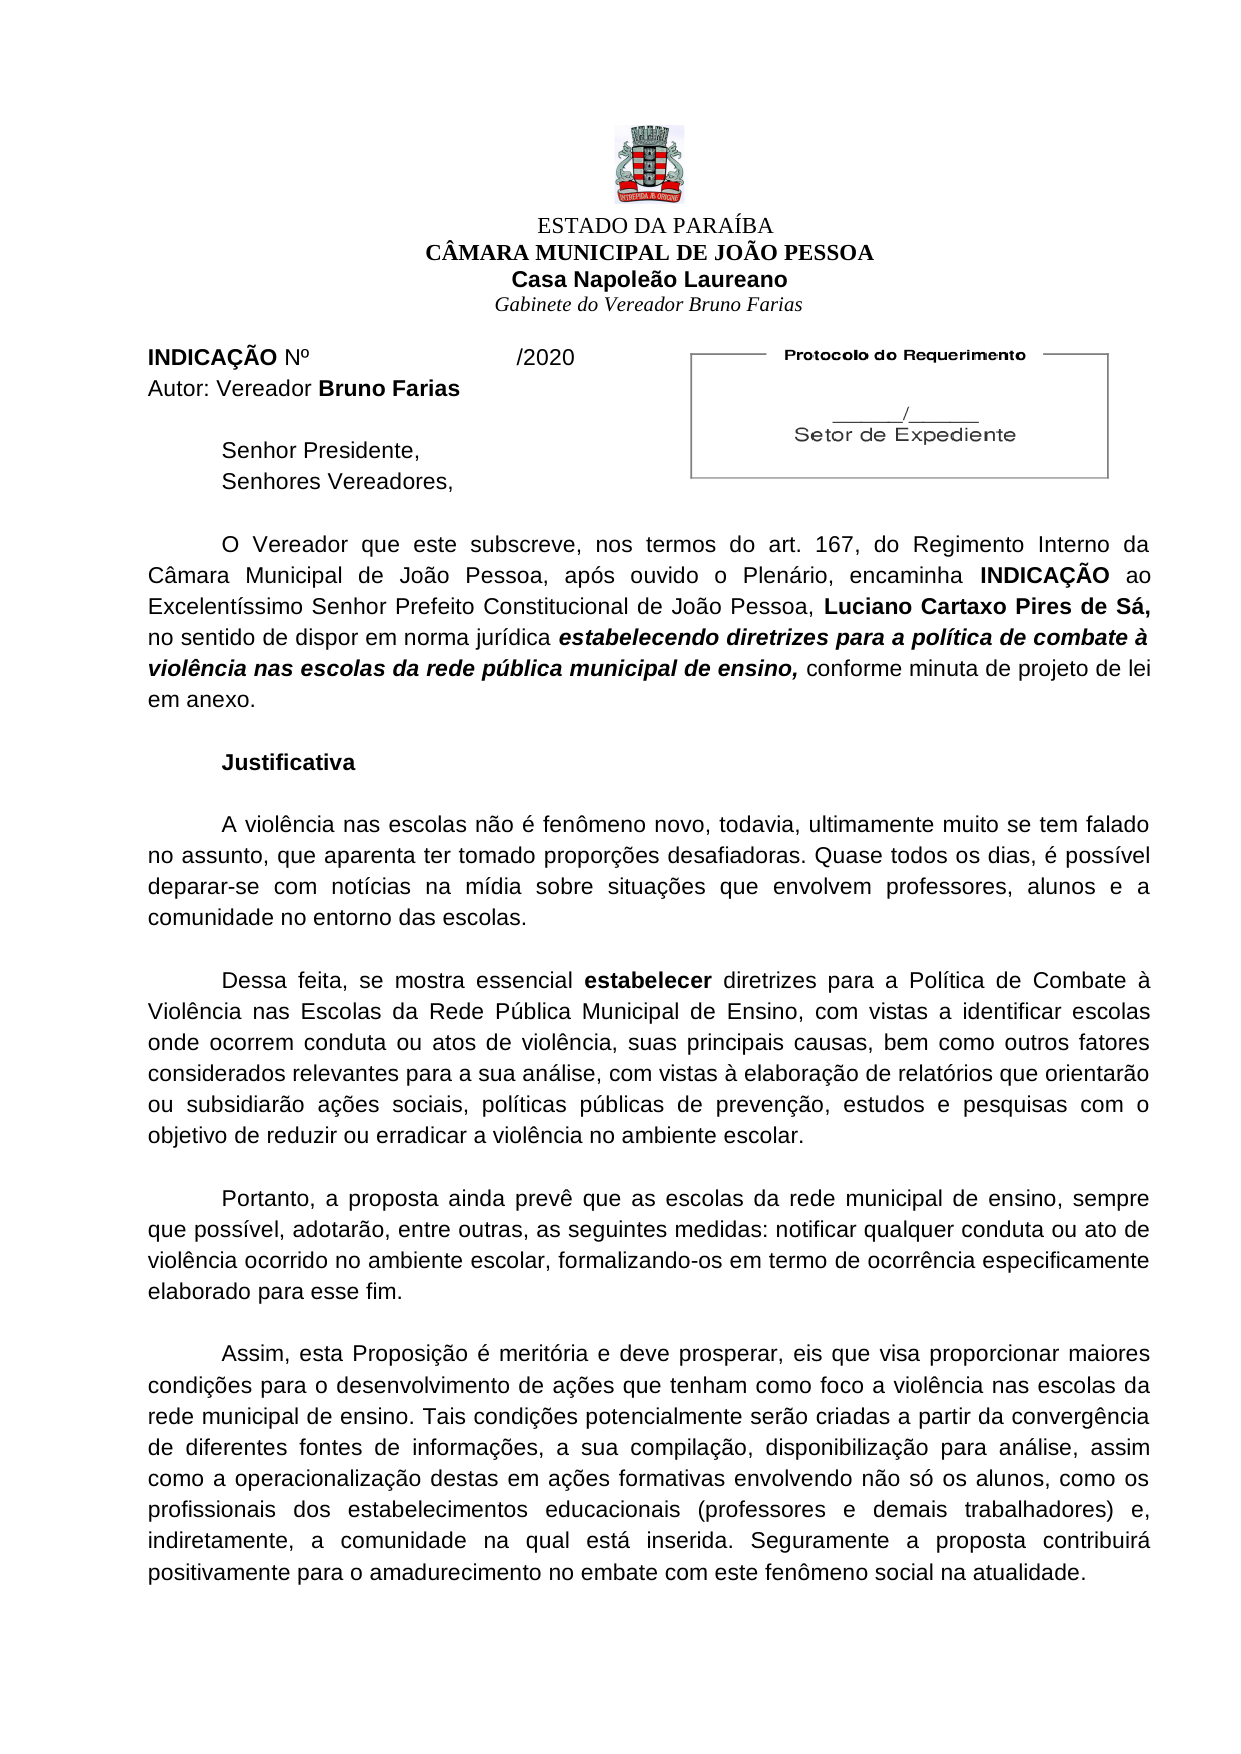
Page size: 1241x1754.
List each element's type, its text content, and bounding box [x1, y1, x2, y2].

text Autor: Vereador Bruno Farias [148, 374, 684, 401]
text Assim, esta Proposição é meritória e deve prosperar, eis que visa proporcionar maiores condições para o desenvolvimento de ações que tenham como foco a violência nas escolas da rede municipal de ensino. Tais condições potencialmente serão criadas a partir da convergência de diferentes fontes de informações, a sua compilação, disponibilização para análise, assim como a operacionalização destas em ações formativas envolvendo não só os alunos, como os profissionais dos estabelecimentos educacionais (professores e demais trabalhadores) e, indiretamente, a comunidade na qual está inserida. Seguramente a proposta contribuirá positivamente para o amadurecimento no embate com este fenômeno social na atualidade. [148, 1340, 1152, 1585]
text O Vereador que este subscreve, nos termos do art. 167, do Regimento Interno da Câmara Municipal de João Pessoa, após ouvido o Plenário, encaminha INDICAÇÃO ao Excelentíssimo Senhor Prefeito Constitucional de João Pessoa, Luciano Cartaxo Pires de Sá, no sentido de dispor em norma jurídica estabelecendo diretrizes para a política de combate à violência nas escolas da rede pública municipal de ensino, conforme minuta de projeto de lei em anexo. [148, 530, 1152, 713]
text Senhores Vereadores, [148, 468, 1152, 495]
text Dessa feita, se mostra essencial estabelecer diretrizes para a Política de Combate à Violência nas Escolas da Rede Pública Municipal de Ensino, com vistas a identificar escolas onde ocorrem conduta ou atos de violência, suas principais causas, bem como outros fatores considerados relevantes para a sua análise, com vistas à elaboração de relatórios que orientarão ou subsidiarão ações sociais, políticas públicas de prevenção, estudos e pesquisas com o objetivo de reduzir ou erradicar a violência no ambiente escolar. [148, 966, 1152, 1149]
text Justificativa [148, 748, 1152, 775]
text A violência nas escolas não é fenômeno novo, todavia, ultimamente muito se tem falado no assunto, que aparenta ter tomado proporções desafiadoras. Quase todos os dias, é possível deparar-se com notícias na mídia sobre situações que envolvem professores, alunos e a comunidade no entorno das escolas. [148, 810, 1152, 931]
subtitle INDICAÇÃO Nº /2020 [148, 343, 1152, 370]
text [1116, 374, 1152, 401]
text Senhor Presidente, [148, 437, 684, 464]
text Portanto, a proposta ainda prevê que as escolas da rede municipal de ensino, sempre que possível, adotarão, entre outras, as seguintes medidas: notificar qualquer conduta ou ato de violência ocorrido no ambiente escolar, formalizando-os em termo de ocorrência especificamente elaborado para esse fim. [148, 1184, 1152, 1304]
picture [684, 347, 1116, 486]
text [1116, 437, 1152, 464]
